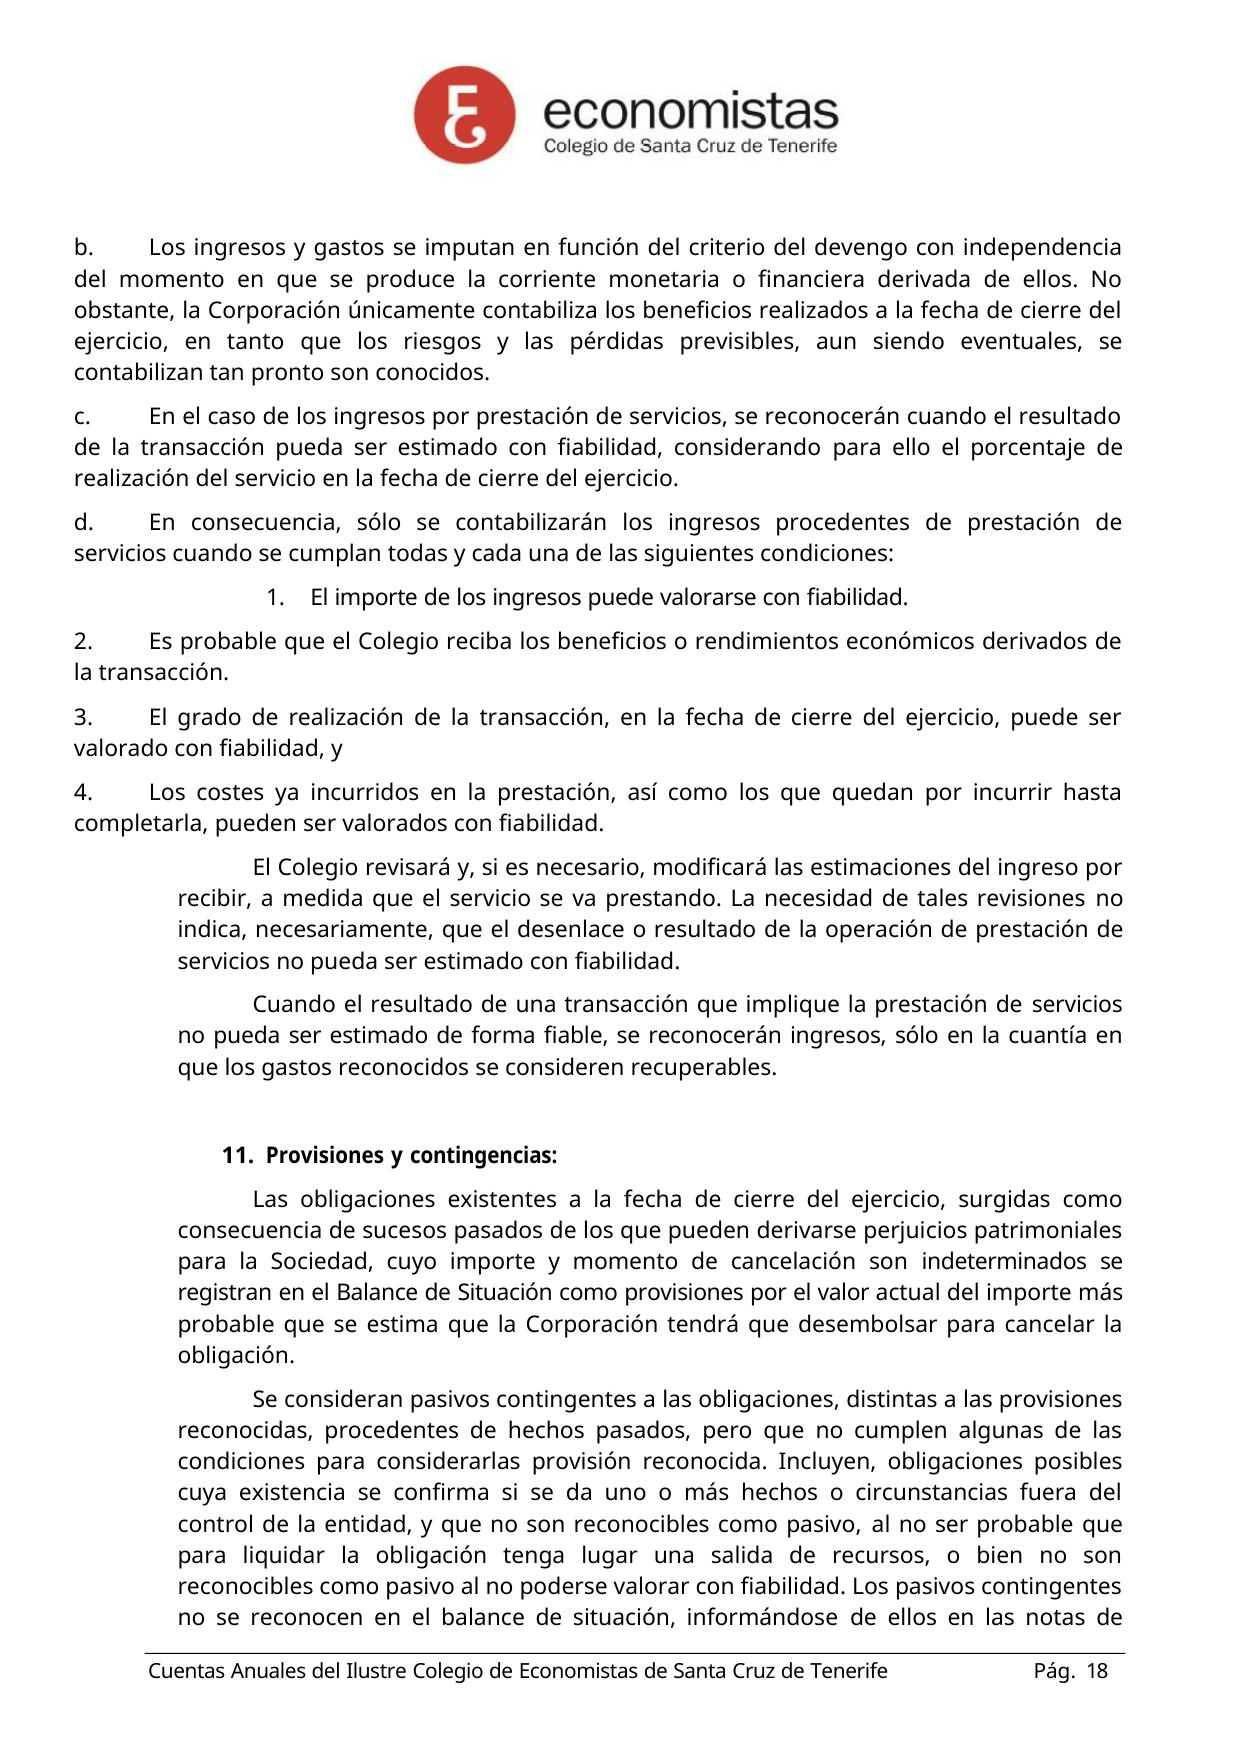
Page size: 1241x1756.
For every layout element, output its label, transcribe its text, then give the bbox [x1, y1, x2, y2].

list Es probable que el Colegio reciba los beneficios o rendimientos económicos derivados de la transacción. [74, 625, 1123, 688]
list En el caso de los ingresos por prestación de servicios, se reconocerán cuando el resultado de la transacción pueda ser estimado con fiabilidad, considerando para ello el porcentaje de realización del servicio en la fecha de cierre del ejercicio. [74, 400, 1123, 493]
list En consecuencia, sólo se contabilizarán los ingresos procedentes de prestación de servicios cuando se cumplan todas y cada una de las siguientes condiciones: [74, 506, 1123, 568]
list Los ingresos y gastos se imputan en función del criterio del devengo con independencia del momento en que se produce la corriente monetaria o financiera derivada de ellos. No obstante, la Corporación únicamente contabiliza los beneficios realizados a la fecha de cierre del ejercicio, en tanto que los riesgos y las pérdidas previsibles, aun siendo eventuales, se contabilizan tan pronto son conocidos. [74, 231, 1123, 388]
text El Colegio revisará y, si es necesario, modificará las estimaciones del ingreso por recibir, a medida que el servicio se va prestando. La necesidad de tales revisiones no indica, necesariamente, que el desenlace o resultado de la operación de prestación de servicios no pueda ser estimado con fiabilidad. [177, 851, 1123, 976]
list El importe de los ingresos puede valorarse con fiabilidad. [266, 581, 1196, 612]
text Se consideran pasivos contingentes a las obligaciones, distintas a las provisiones reconocidas, procedentes de hechos pasados, pero que no cumplen algunas de las condiciones para considerarlas provisión reconocida. Incluyen, obligaciones posibles cuya existencia se confirma si se da uno o más hechos o circunstancias fuera del control de la entidad, y que no son reconocibles como pasivo, al no ser probable que para liquidar la obligación tenga lugar una salida de recursos, o bien no son reconocibles como pasivo al no poderse valorar con fiabilidad. Los pasivos contingentes no se reconocen en el balance de situación, informándose de ellos en las notas de [177, 1383, 1123, 1633]
text Las obligaciones existentes a la fecha de cierre del ejercicio, surgidas como consecuencia de sucesos pasados de los que pueden derivarse perjuicios patrimoniales para la Sociedad, cuyo importe y momento de cancelación son indeterminados se registran en el Balance de Situación como provisiones por el valor actual del importe más probable que se estima que la Corporación tendrá que desembolsar para cancelar la obligación. [177, 1182, 1123, 1370]
text Cuando el resultado de una transacción que implique la prestación de servicios no pueda ser estimado de forma fiable, se reconocerán ingresos, sólo en la cuantía en que los gastos reconocidos se consideren recuperables. [177, 988, 1123, 1082]
list Los costes ya incurridos en la prestación, así como los que quedan por incurrir hasta completarla, pueden ser valorados con fiabilidad. [74, 775, 1123, 838]
list Provisiones y contingencias: [221, 1138, 1196, 1170]
list El grado de realización de la transacción, en la fecha de cierre del ejercicio, puede ser valorado con fiabilidad, y [74, 700, 1123, 763]
